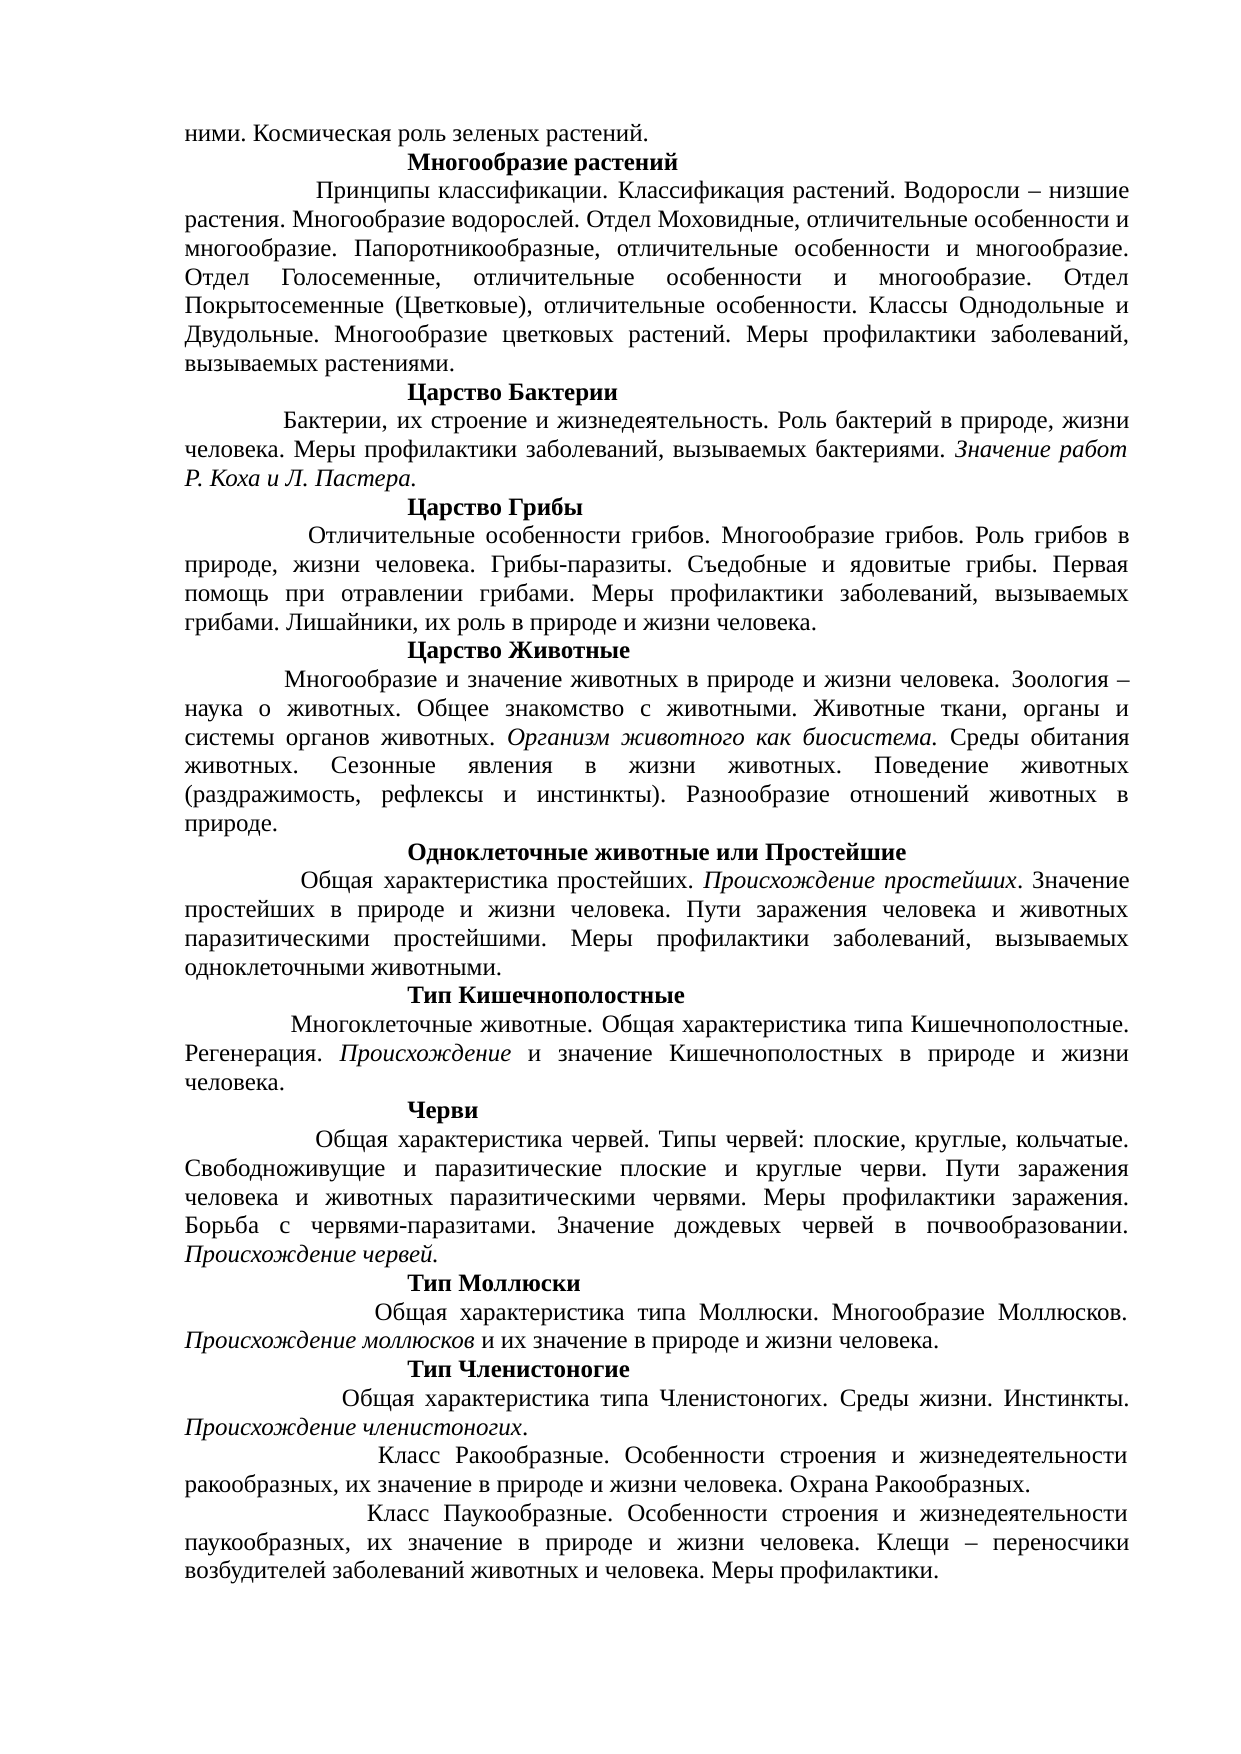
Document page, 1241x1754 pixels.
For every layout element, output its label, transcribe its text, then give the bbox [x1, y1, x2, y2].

text Общая характеристика типа Членистоногих. Среды жизни. Инстинкты. Происхождение членистоногих. [184, 1383, 1130, 1441]
text Царство Бактерии [333, 377, 1130, 406]
text Тип Членистоногие [333, 1354, 1130, 1383]
text Класс Ракообразные. Особенности строения и жизнедеятельности ракообразных, их значение в природе и жизни человека. Охрана Ракообразных. [184, 1441, 1130, 1498]
text Класс Паукообразные. Особенности строения и жизнедеятельности паукообразных, их значение в природе и жизни человека. Клещи – переносчики возбудителей заболеваний животных и человека. Меры профилактики. [184, 1498, 1130, 1584]
text ними. Космическая роль зеленых растений. [184, 118, 1130, 147]
text Общая характеристика червей. Типы червей: плоские, круглые, кольчатые. Свободноживущие и паразитические плоские и круглые черви. Пути заражения человека и животных паразитическими червями. Меры профилактики заражения. Борьба с червями-паразитами. Значение дождевых червей в почвообразовании. Происхождение червей. [184, 1124, 1130, 1268]
text Тип Моллюски [333, 1268, 1130, 1297]
text Общая характеристика простейших. Происхождение простейших. Значение простейших в природе и жизни человека. Пути заражения человека и животных паразитическими простейшими. Меры профилактики заболеваний, вызываемых одноклеточными животными. [184, 866, 1130, 981]
text Отличительные особенности грибов. Многообразие грибов. Роль грибов в природе, жизни человека. Грибы-паразиты. Съедобные и ядовитые грибы. Первая помощь при отравлении грибами. Меры профилактики заболеваний, вызываемых грибами. Лишайники, их роль в природе и жизни человека. [184, 521, 1130, 636]
text Многоклеточные животные. Общая характеристика типа Кишечнополостные. Регенерация. Происхождение и значение Кишечнополостных в природе и жизни человека. [184, 1009, 1130, 1096]
text Одноклеточные животные или Простейшие [333, 837, 1130, 866]
text Многообразие и значение животных в природе и жизни человека. Зоология – наука о животных. Общее знакомство с животными. Животные ткани, органы и системы органов животных. Организм животного как биосистема. Среды обитания животных. Сезонные явления в жизни животных. Поведение животных (раздражимость, рефлексы и инстинкты). Разнообразие отношений животных в природе. [184, 664, 1130, 837]
text Черви [333, 1096, 1130, 1124]
text Принципы классификации. Классификация растений. Водоросли – низшие растения. Многообразие водорослей. Отдел Моховидные, отличительные особенности и многообразие. Папоротникообразные, отличительные особенности и многообразие. Отдел Голосеменные, отличительные особенности и многообразие. Отдел Покрытосеменные (Цветковые), отличительные особенности. Классы Однодольные и Двудольные. Многообразие цветковых растений. Меры профилактики заболеваний, вызываемых растениями. [184, 176, 1130, 377]
text Царство Грибы [333, 492, 1130, 521]
text Тип Кишечнополостные [333, 981, 1130, 1009]
text Общая характеристика типа Моллюски. Многообразие Моллюсков. Происхождение моллюсков и их значение в природе и жизни человека. [184, 1297, 1130, 1354]
text Многообразие растений [333, 147, 1130, 176]
text Царство Животные [333, 636, 1130, 664]
text Бактерии, их строение и жизнедеятельность. Роль бактерий в природе, жизни человека. Меры профилактики заболеваний, вызываемых бактериями. Значение работ Р. Коха и Л. Пастера. [184, 406, 1130, 492]
